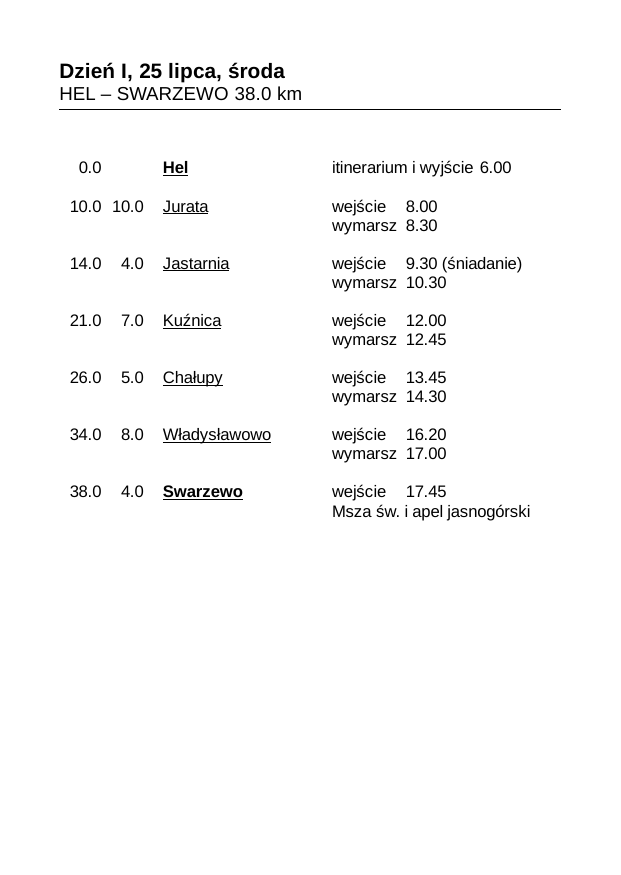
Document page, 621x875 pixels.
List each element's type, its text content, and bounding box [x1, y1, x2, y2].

table_cell 8.0 [101, 425, 143, 463]
table_cell [332, 349, 561, 368]
table_header [143, 158, 163, 177]
table_cell [143, 196, 163, 234]
table_cell 7.0 [101, 311, 143, 349]
table_cell wejście 9.30 (śniadanie) wymarsz 10.30 [332, 254, 561, 292]
table_cell [143, 483, 163, 521]
table_cell [332, 292, 561, 311]
table_cell [59, 406, 101, 425]
table_cell wejście 17.45 Msza św. i apel jasnogórski [332, 483, 561, 521]
table_cell [143, 368, 163, 406]
table_cell [332, 463, 561, 482]
table_cell wejście 16.20 wymarsz 17.00 [332, 425, 561, 463]
table_cell 5.0 [101, 368, 143, 406]
table_cell [101, 349, 143, 368]
table_cell Władysławowo [163, 425, 332, 463]
table_cell 4.0 [101, 254, 143, 292]
table_cell [163, 406, 332, 425]
table_cell [101, 406, 143, 425]
table_cell [101, 235, 143, 254]
table_cell Swarzewo [163, 483, 332, 521]
table_cell [101, 292, 143, 311]
table_cell [59, 349, 101, 368]
table_cell Jurata [163, 196, 332, 234]
table_cell [101, 463, 143, 482]
table_cell [163, 292, 332, 311]
table_cell wejście 8.00 wymarsz 8.30 [332, 196, 561, 234]
table_header 0.0 [59, 158, 101, 177]
table_cell 14.0 [59, 254, 101, 292]
table_cell [101, 178, 143, 196]
table_cell 26.0 [59, 368, 101, 406]
table_cell [143, 235, 163, 254]
table_cell wejście 13.45 wymarsz 14.30 [332, 368, 561, 406]
table_cell Jastarnia [163, 254, 332, 292]
title Dzień I, 25 lipca, środa [59, 59, 561, 83]
table_header [101, 158, 143, 177]
table_cell 4.0 [101, 483, 143, 521]
table_cell wejście 12.00 wymarsz 12.45 [332, 311, 561, 349]
table_cell [143, 349, 163, 368]
table_cell [59, 292, 101, 311]
table_cell [143, 425, 163, 463]
table_cell Chałupy [163, 368, 332, 406]
table_cell [143, 254, 163, 292]
table_cell [143, 292, 163, 311]
table_cell [59, 463, 101, 482]
table_cell Kuźnica [163, 311, 332, 349]
table_cell [143, 406, 163, 425]
table_cell [332, 178, 561, 196]
table_cell 34.0 [59, 425, 101, 463]
table_cell [163, 463, 332, 482]
table_cell [143, 178, 163, 196]
table_cell [163, 235, 332, 254]
table_header itinerarium i wyjście 6.00 [332, 158, 561, 177]
table_cell [59, 235, 101, 254]
table_cell [143, 311, 163, 349]
table_cell [163, 349, 332, 368]
table_cell 21.0 [59, 311, 101, 349]
subtitle HEL – SWARZEWO 38.0 km [59, 83, 561, 109]
table_cell [332, 235, 561, 254]
table_cell [163, 178, 332, 196]
table_cell 10.0 [101, 196, 143, 234]
table_cell 10.0 [59, 196, 101, 234]
table_cell [143, 463, 163, 482]
table_cell 38.0 [59, 483, 101, 521]
table_cell [59, 178, 101, 196]
table_cell [332, 406, 561, 425]
table_header Hel [163, 158, 332, 177]
